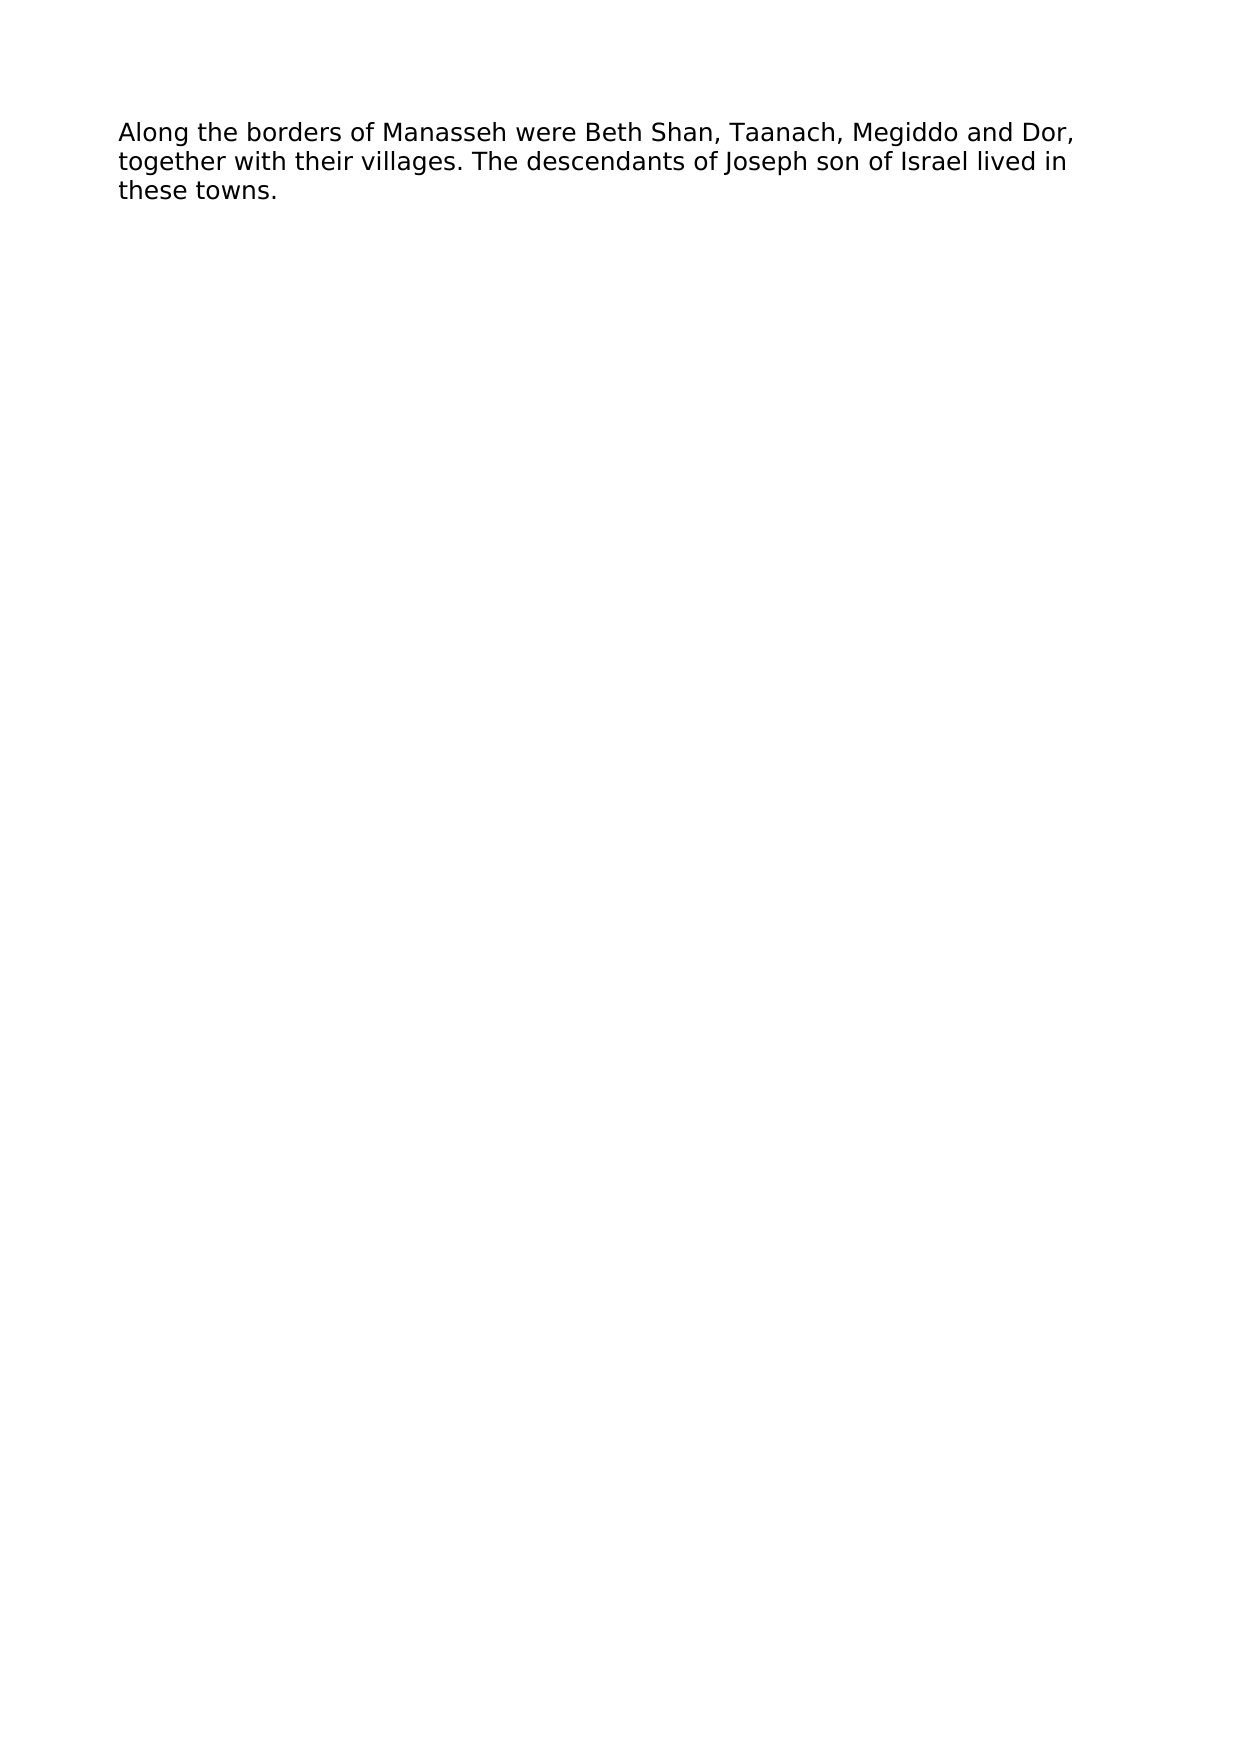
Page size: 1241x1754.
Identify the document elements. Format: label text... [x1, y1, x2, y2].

text Along the borders of Manasseh were Beth Shan, Taanach, Megiddo and Dor, together with their villages. The descendants of Joseph son of Israel lived in these towns. [118, 118, 1122, 206]
